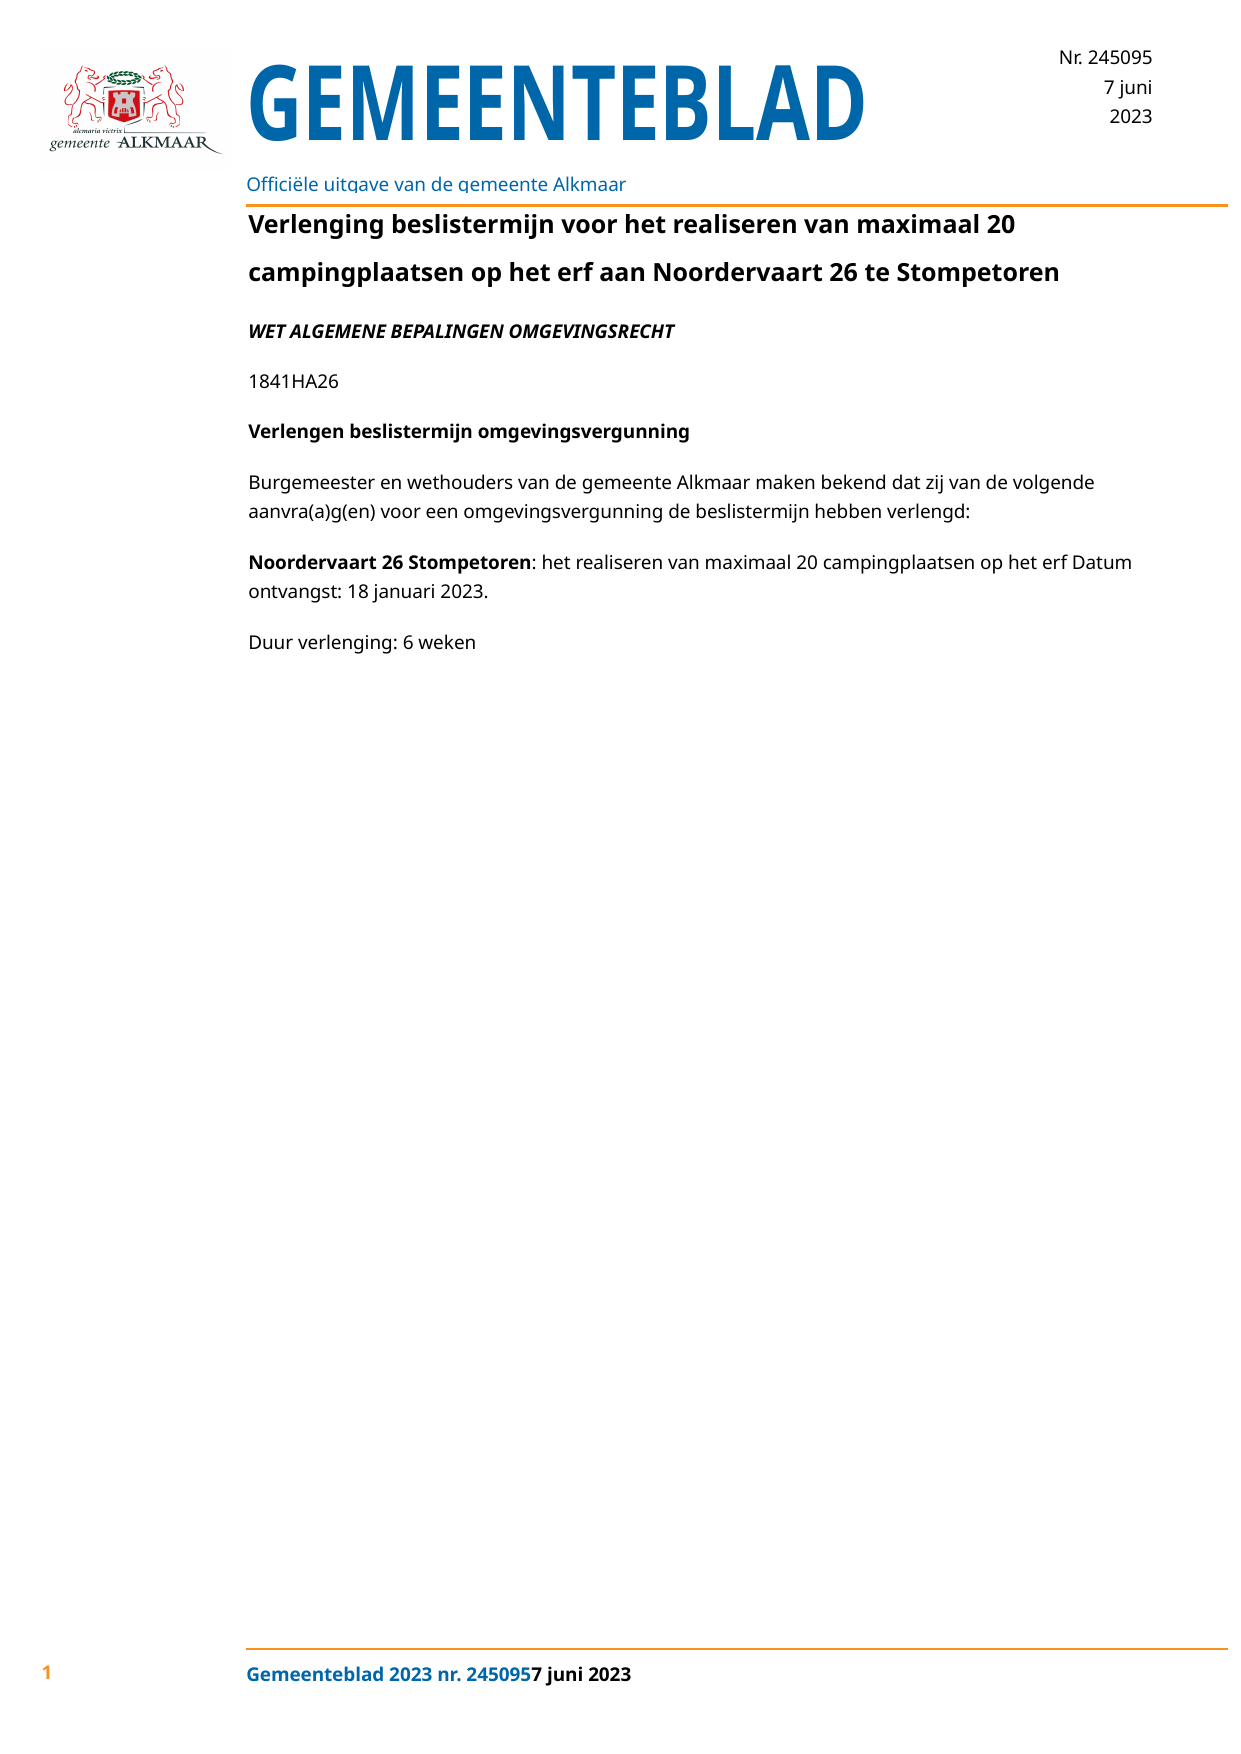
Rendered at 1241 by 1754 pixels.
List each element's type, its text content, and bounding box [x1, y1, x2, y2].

text Verlengen beslistermijn omgevingsvergunning [248, 419, 1152, 444]
text 1841HA26 [248, 368, 1152, 394]
text Burgemeester en wethouders van de gemeente Alkmaar maken bekend dat zij van de volgende aanvra(a)g(en) voor een omgevingsvergunning de beslistermijn hebben verlengd: [248, 469, 1152, 524]
text Noordervaart 26 Stompetoren: het realiseren van maximaal 20 campingplaatsen op het erf Datum ontvangst: 18 januari 2023. [248, 549, 1152, 604]
text Duur verlenging: 6 weken [248, 629, 1152, 655]
text WET ALGEMENE BEPALINGEN OMGEVINGSRECHT [248, 318, 1152, 344]
picture [41, 47, 231, 172]
text Verlenging beslistermijn voor het realiseren van maximaal 20 campingplaatsen op het erf aan Noordervaart 26 te Stompetoren [248, 207, 1152, 288]
